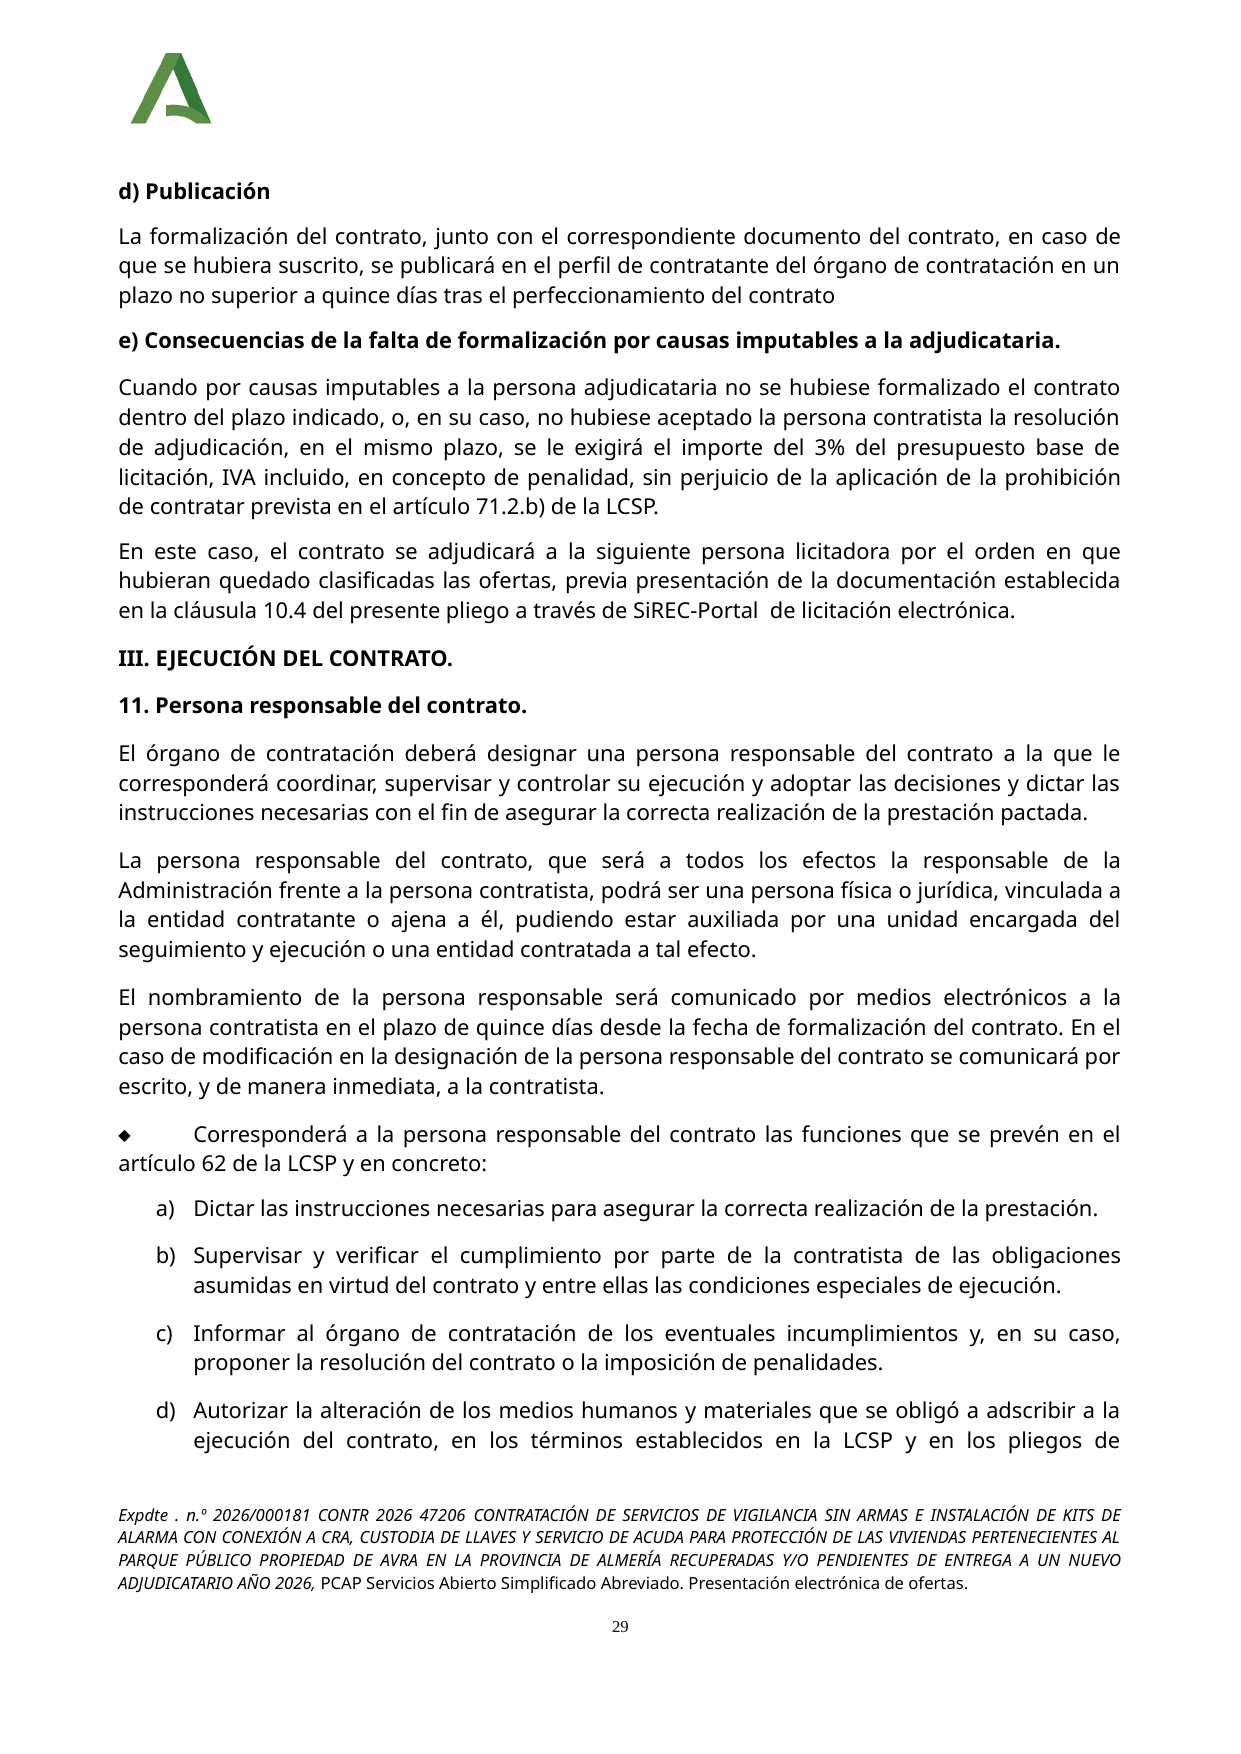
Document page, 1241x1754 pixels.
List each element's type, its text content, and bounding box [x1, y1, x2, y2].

list Supervisar y verificar el cumplimiento por parte de la contratista de las obligaciones asumidas en virtud del contrato y entre ellas las condiciones especiales de ejecución. [156, 1240, 1122, 1300]
text e) Consecuencias de la falta de formalización por causas imputables a la adjudicataria. [118, 325, 1122, 354]
text La persona responsable del contrato, que será a todos los efectos la responsable de la Administración frente a la persona contratista, podrá ser una persona física o jurídica, vinculada a la entidad contratante o ajena a él, pudiendo estar auxiliada por una unidad encargada del seguimiento y ejecución o una entidad contratada a tal efecto. [118, 845, 1122, 964]
text Cuando por causas imputables a la persona adjudicataria no se hubiese formalizado el contrato dentro del plazo indicado, o, en su caso, no hubiese aceptado la persona contratista la resolución de adjudicación, en el mismo plazo, se le exigirá el importe del 3% del presupuesto base de licitación, IVA incluido, en concepto de penalidad, sin perjuicio de la aplicación de la prohibición de contratar prevista en el artículo 71.2.b) de la LCSP. [118, 372, 1122, 521]
list La formalización del contrato, junto con el correspondiente documento del contrato, en caso de que se hubiera suscrito, se publicará en el perfil de contratante del órgano de contratación en un plazo no superior a quince días tras el perfeccionamiento del contrato [118, 221, 1122, 310]
text En este caso, el contrato se adjudicará a la siguiente persona licitadora por el orden en que hubieran quedado clasificadas las ofertas, previa presentación de la documentación establecida en la cláusula 10.4 del presente pliego a través de SiREC-Portal de licitación electrónica. [118, 536, 1122, 625]
text El órgano de contratación deberá designar una persona responsable del contrato a la que le corresponderá coordinar, supervisar y controlar su ejecución y adoptar las decisiones y dictar las instrucciones necesarias con el fin de asegurar la correcta realización de la prestación pactada. [118, 738, 1122, 827]
list Corresponderá a la persona responsable del contrato las funciones que se prevén en el artículo 62 de la LCSP y en concreto: [118, 1119, 1122, 1178]
list Informar al órgano de contratación de los eventuales incumplimientos y, en su caso, proponer la resolución del contrato o la imposición de penalidades. [156, 1318, 1122, 1377]
text d) Publicación [118, 176, 1122, 206]
picture [127, 48, 216, 128]
list Dictar las instrucciones necesarias para asegurar la correcta realización de la prestación. [156, 1193, 1122, 1223]
list Autorizar la alteración de los medios humanos y materiales que se obligó a adscribir a la ejecución del contrato, en los términos establecidos en la LCSP y en los pliegos de [156, 1395, 1122, 1454]
subtitle 11. Persona responsable del contrato. [118, 690, 1122, 720]
text El nombramiento de la persona responsable será comunicado por medios electrónicos a la persona contratista en el plazo de quince días desde la fecha de formalización del contrato. En el caso de modificación en la designación de la persona responsable del contrato se comunicará por escrito, y de manera inmediata, a la contratista. [118, 982, 1122, 1101]
subtitle III. EJECUCIÓN DEL CONTRATO. [118, 643, 1122, 673]
